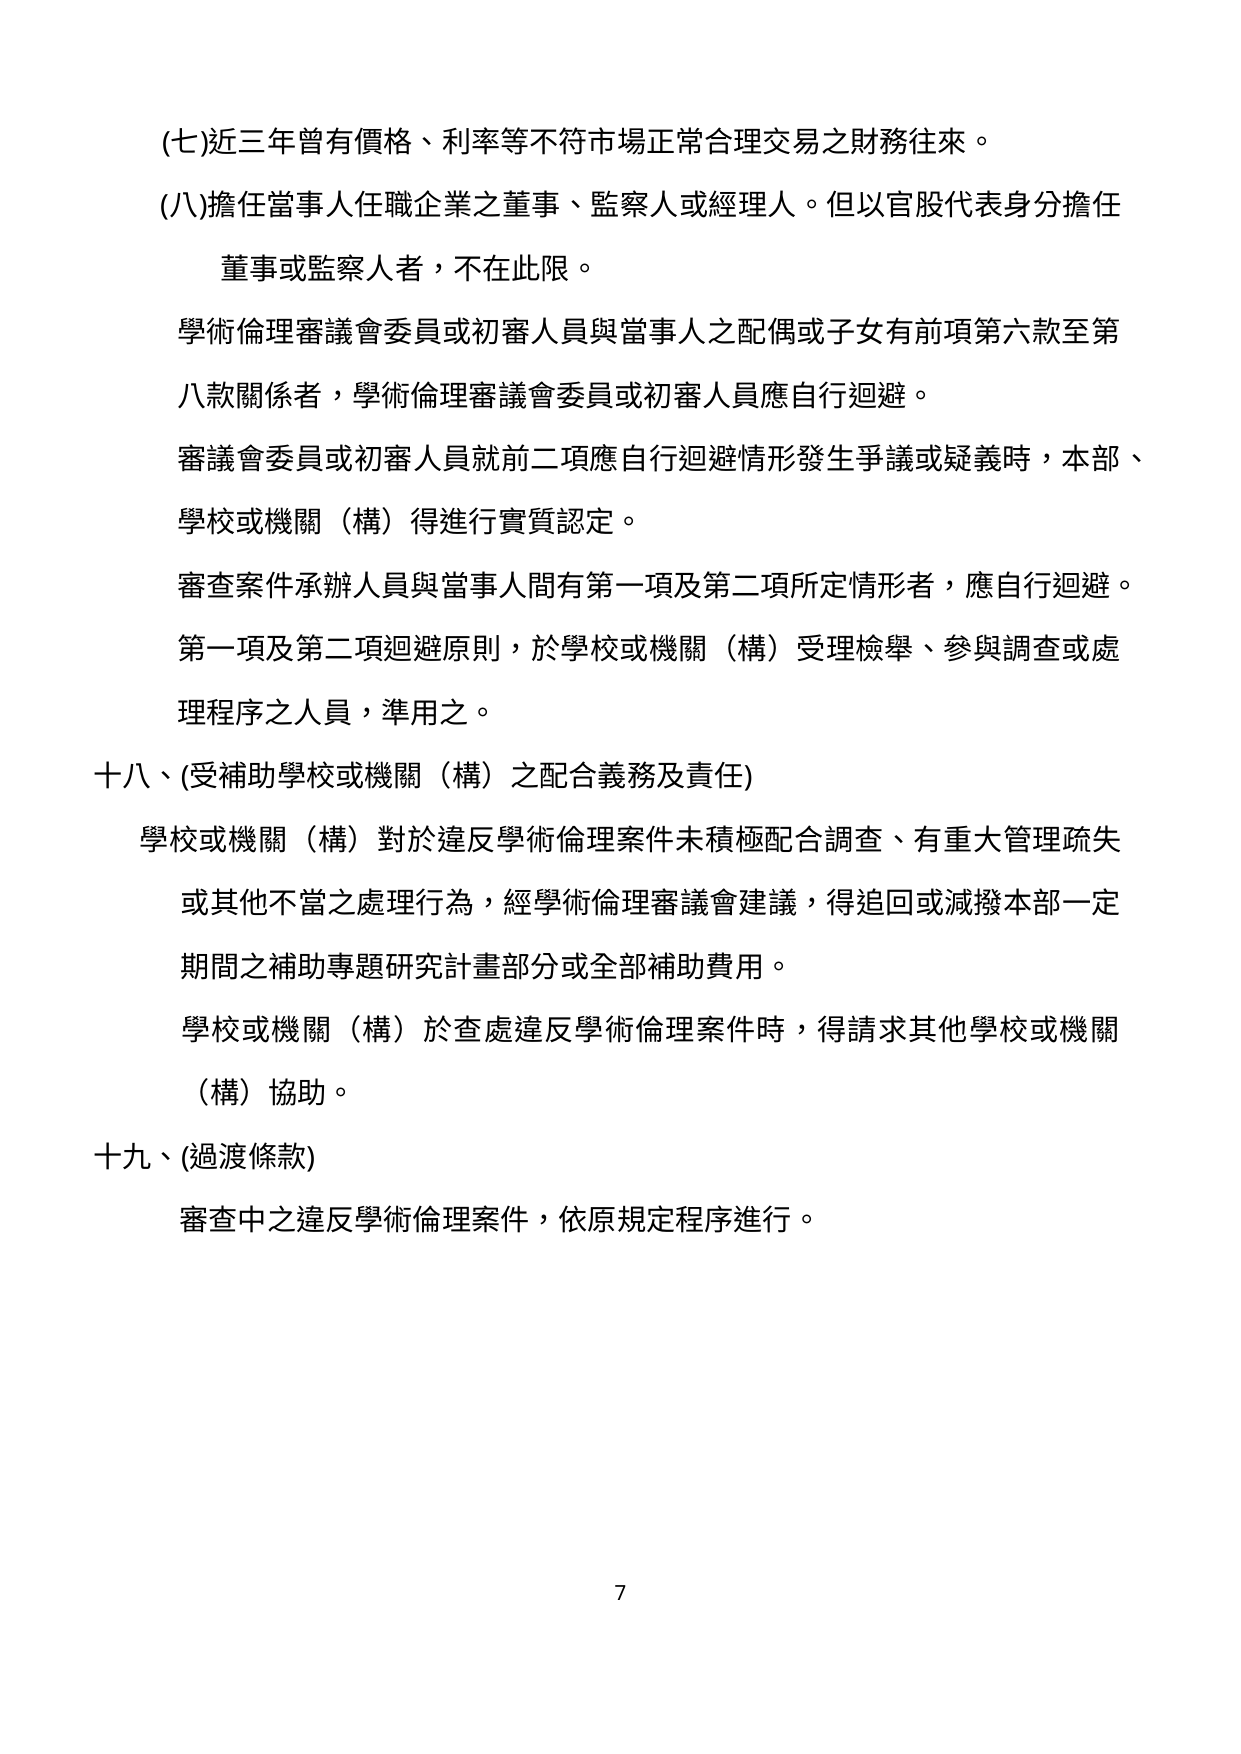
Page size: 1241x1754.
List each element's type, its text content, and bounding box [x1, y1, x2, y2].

text 審查案件承辦人員與當事人間有第一項及第二項所定情形者，應自行迴避。 [177, 562, 1122, 605]
text 審查中之違反學術倫理案件，依原規定程序進行。 [179, 1197, 1122, 1239]
text 審議會委員或初審人員就前二項應自行迴避情形發生爭議或疑義時，本部、學校或機關（構）得進行實質認定。 [177, 436, 1122, 541]
text 第一項及第二項迴避原則，於學校或機關（構）受理檢舉、參與調查或處理程序之人員，準用之。 [177, 626, 1122, 732]
text 十九、(過渡條款) [93, 1133, 1122, 1176]
text 學校或機關（構）對於違反學術倫理案件未積極配合調查、有重大管理疏失或其他不當之處理行為，經學術倫理審議會建議，得追回或減撥本部一定期間之補助專題研究計畫部分或全部補助費用。 [81, 816, 1122, 985]
text 學術倫理審議會委員或初審人員與當事人之配偶或子女有前項第六款至第八款關係者，學術倫理審議會委員或初審人員應自行迴避。 [177, 309, 1122, 414]
text (七)近三年曾有價格、利率等不符市場正常合理交易之財務往來。 [162, 118, 1122, 161]
text 學校或機關（構）於查處違反學術倫理案件時，得請求其他學校或機關（構）協助。 [181, 1007, 1122, 1112]
text (八)擔任當事人任職企業之董事、監察人或經理人。但以官股代表身分擔任董事或監察人者，不在此限。 [160, 182, 1122, 287]
text 十八、(受補助學校或機關（構）之配合義務及責任) [93, 753, 1122, 795]
